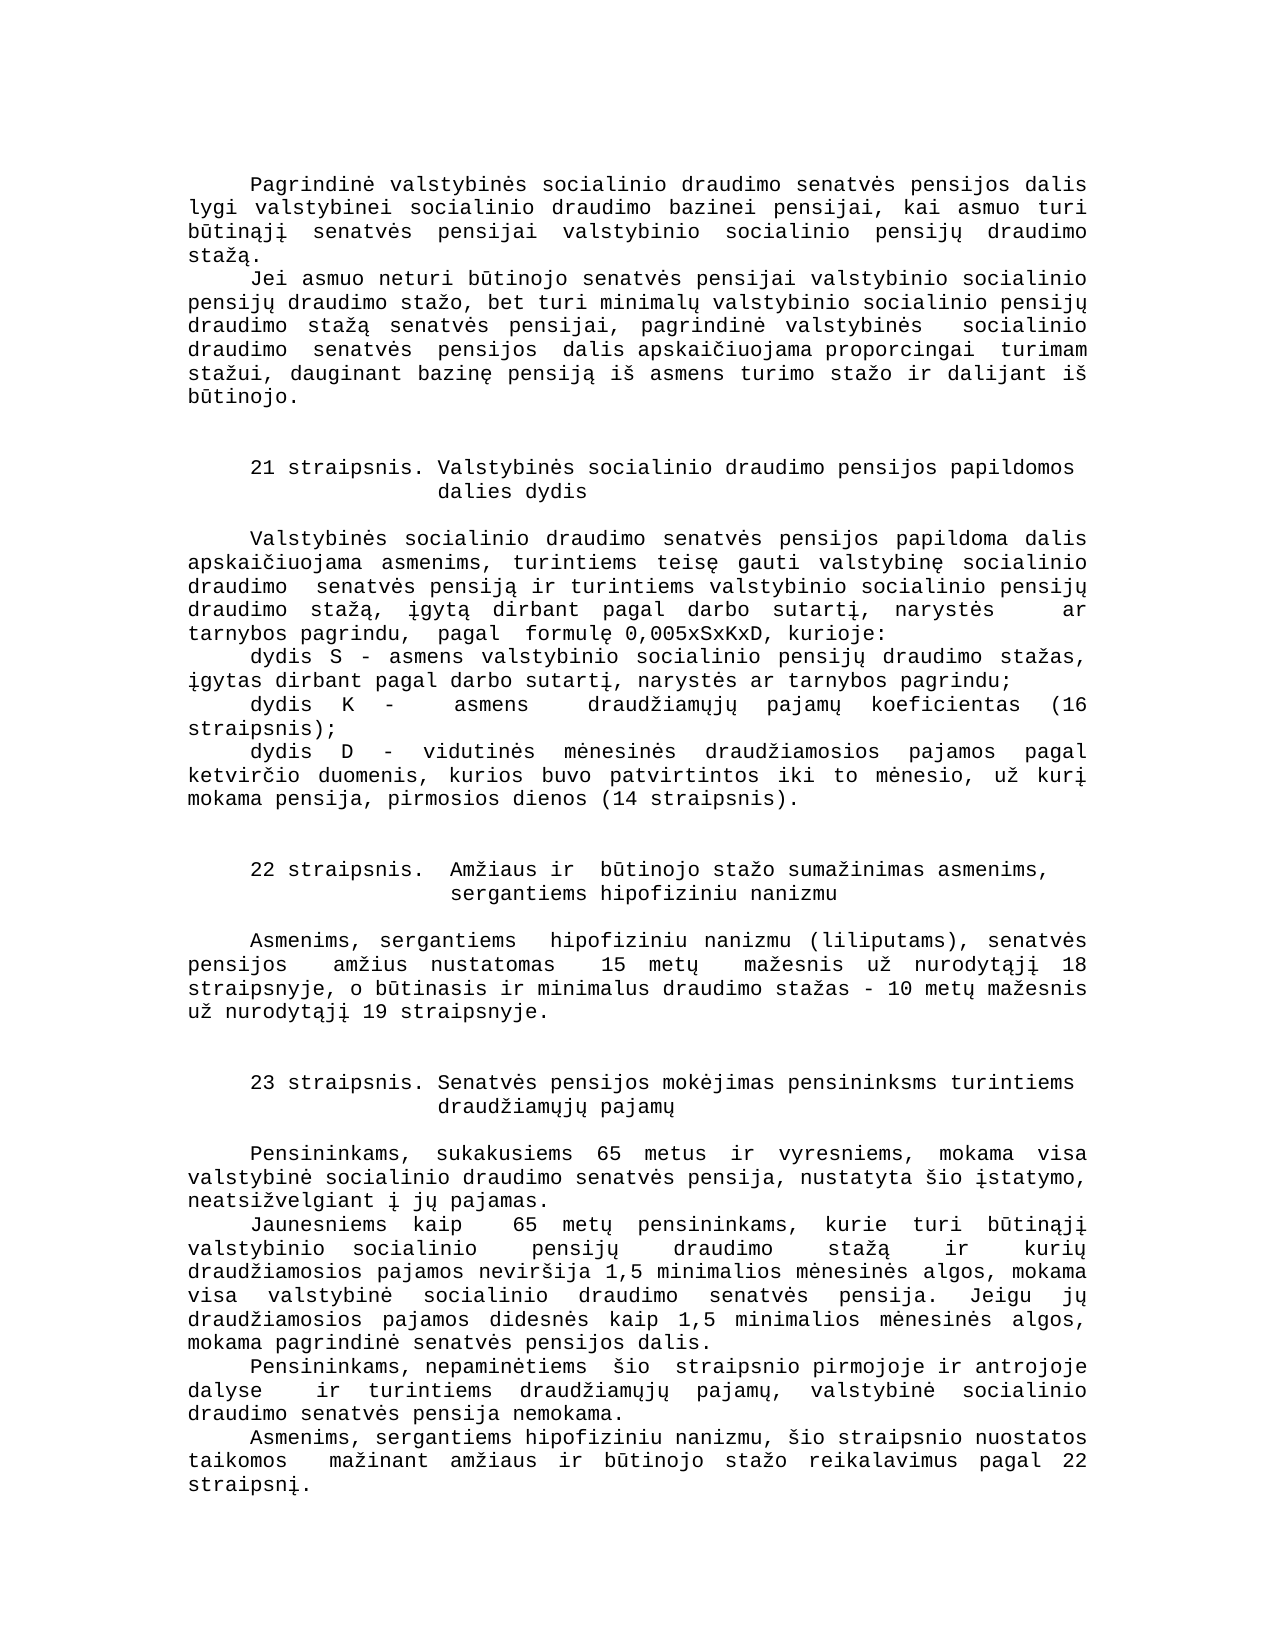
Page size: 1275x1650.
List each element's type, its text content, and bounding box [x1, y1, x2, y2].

text Asmenims, sergantiems hipofiziniu nanizmu, šio straipsnio nuostatos taikomos mažinant amžiaus ir būtinojo stažo reikalavimus pagal 22 straipsnį. [187, 1427, 1087, 1498]
text Asmenims, sergantiems hipofiziniu nanizmu (liliputams), senatvės pensijos amžius nustatomas 15 metų mažesnis už nurodytąjį 18 straipsnyje, o būtinasis ir minimalus draudimo stažas - 10 metų mažesnis už nurodytąjį 19 straipsnyje. [187, 930, 1087, 1025]
text Pensininkams, sukakusiems 65 metus ir vyresniems, mokama visa valstybinė socialinio draudimo senatvės pensija, nustatyta šio įstatymo, neatsižvelgiant į jų pajamas. [187, 1143, 1087, 1214]
text 21 straipsnis. Valstybinės socialinio draudimo pensijos papildomos [187, 457, 1087, 481]
text dydis D - vidutinės mėnesinės draudžiamosios pajamos pagal ketvirčio duomenis, kurios buvo patvirtintos iki to mėnesio, už kurį mokama pensija, pirmosios dienos (14 straipsnis). [187, 741, 1087, 812]
text dydis S - asmens valstybinio socialinio pensijų draudimo stažas, įgytas dirbant pagal darbo sutartį, narystės ar tarnybos pagrindu; [187, 647, 1087, 694]
text 23 straipsnis. Senatvės pensijos mokėjimas pensininksms turintiems [187, 1072, 1087, 1096]
text Valstybinės socialinio draudimo senatvės pensijos papildoma dalis apskaičiuojama asmenims, turintiems teisę gauti valstybinę socialinio draudimo senatvės pensiją ir turintiems valstybinio socialinio pensijų draudimo stažą, įgytą dirbant pagal darbo sutartį, narystės ar tarnybos pagrindu, pagal formulę 0,005xSxKxD, kurioje: [187, 528, 1087, 647]
text sergantiems hipofiziniu nanizmu [187, 883, 1087, 907]
text dydis K - asmens draudžiamųjų pajamų koeficientas (16 straipsnis); [187, 694, 1087, 741]
text Jei asmuo neturi būtinojo senatvės pensijai valstybinio socialinio pensijų draudimo stažo, bet turi minimalų valstybinio socialinio pensijų draudimo stažą senatvės pensijai, pagrindinė valstybinės socialinio draudimo senatvės pensijos dalis apskaičiuojama proporcingai turimam stažui, dauginant bazinę pensiją iš asmens turimo stažo ir dalijant iš būtinojo. [187, 268, 1087, 410]
text Pensininkams, nepaminėtiems šio straipsnio pirmojoje ir antrojoje dalyse ir turintiems draudžiamųjų pajamų, valstybinė socialinio draudimo senatvės pensija nemokama. [187, 1356, 1087, 1427]
text dalies dydis [187, 481, 1087, 505]
text Pagrindinė valstybinės socialinio draudimo senatvės pensijos dalis lygi valstybinei socialinio draudimo bazinei pensijai, kai asmuo turi būtinąjį senatvės pensijai valstybinio socialinio pensijų draudimo stažą. [187, 174, 1087, 268]
text 22 straipsnis. Amžiaus ir būtinojo stažo sumažinimas asmenims, [187, 859, 1087, 883]
text Jaunesniems kaip 65 metų pensininkams, kurie turi būtinąjį valstybinio socialinio pensijų draudimo stažą ir kurių draudžiamosios pajamos neviršija 1,5 minimalios mėnesinės algos, mokama visa valstybinė socialinio draudimo senatvės pensija. Jeigu jų draudžiamosios pajamos didesnės kaip 1,5 minimalios mėnesinės algos, mokama pagrindinė senatvės pensijos dalis. [187, 1214, 1087, 1356]
text draudžiamųjų pajamų [187, 1096, 1087, 1119]
